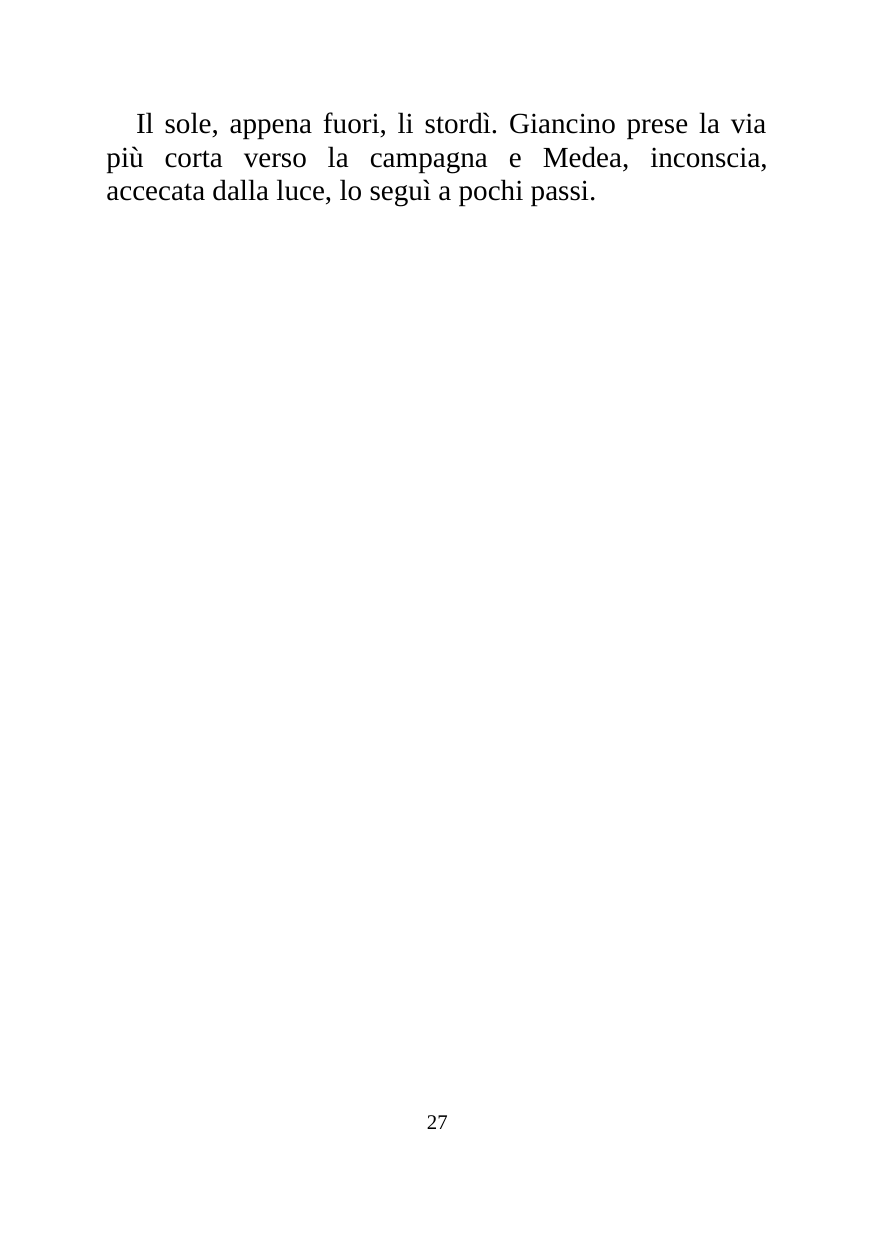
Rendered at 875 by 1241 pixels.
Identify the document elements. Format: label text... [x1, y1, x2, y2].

text Il sole, appena fuori, li stordì. Giancino prese la via più corta verso la campagna e Medea, inconscia, accecata dalla luce, lo seguì a pochi passi. [106, 106, 768, 207]
